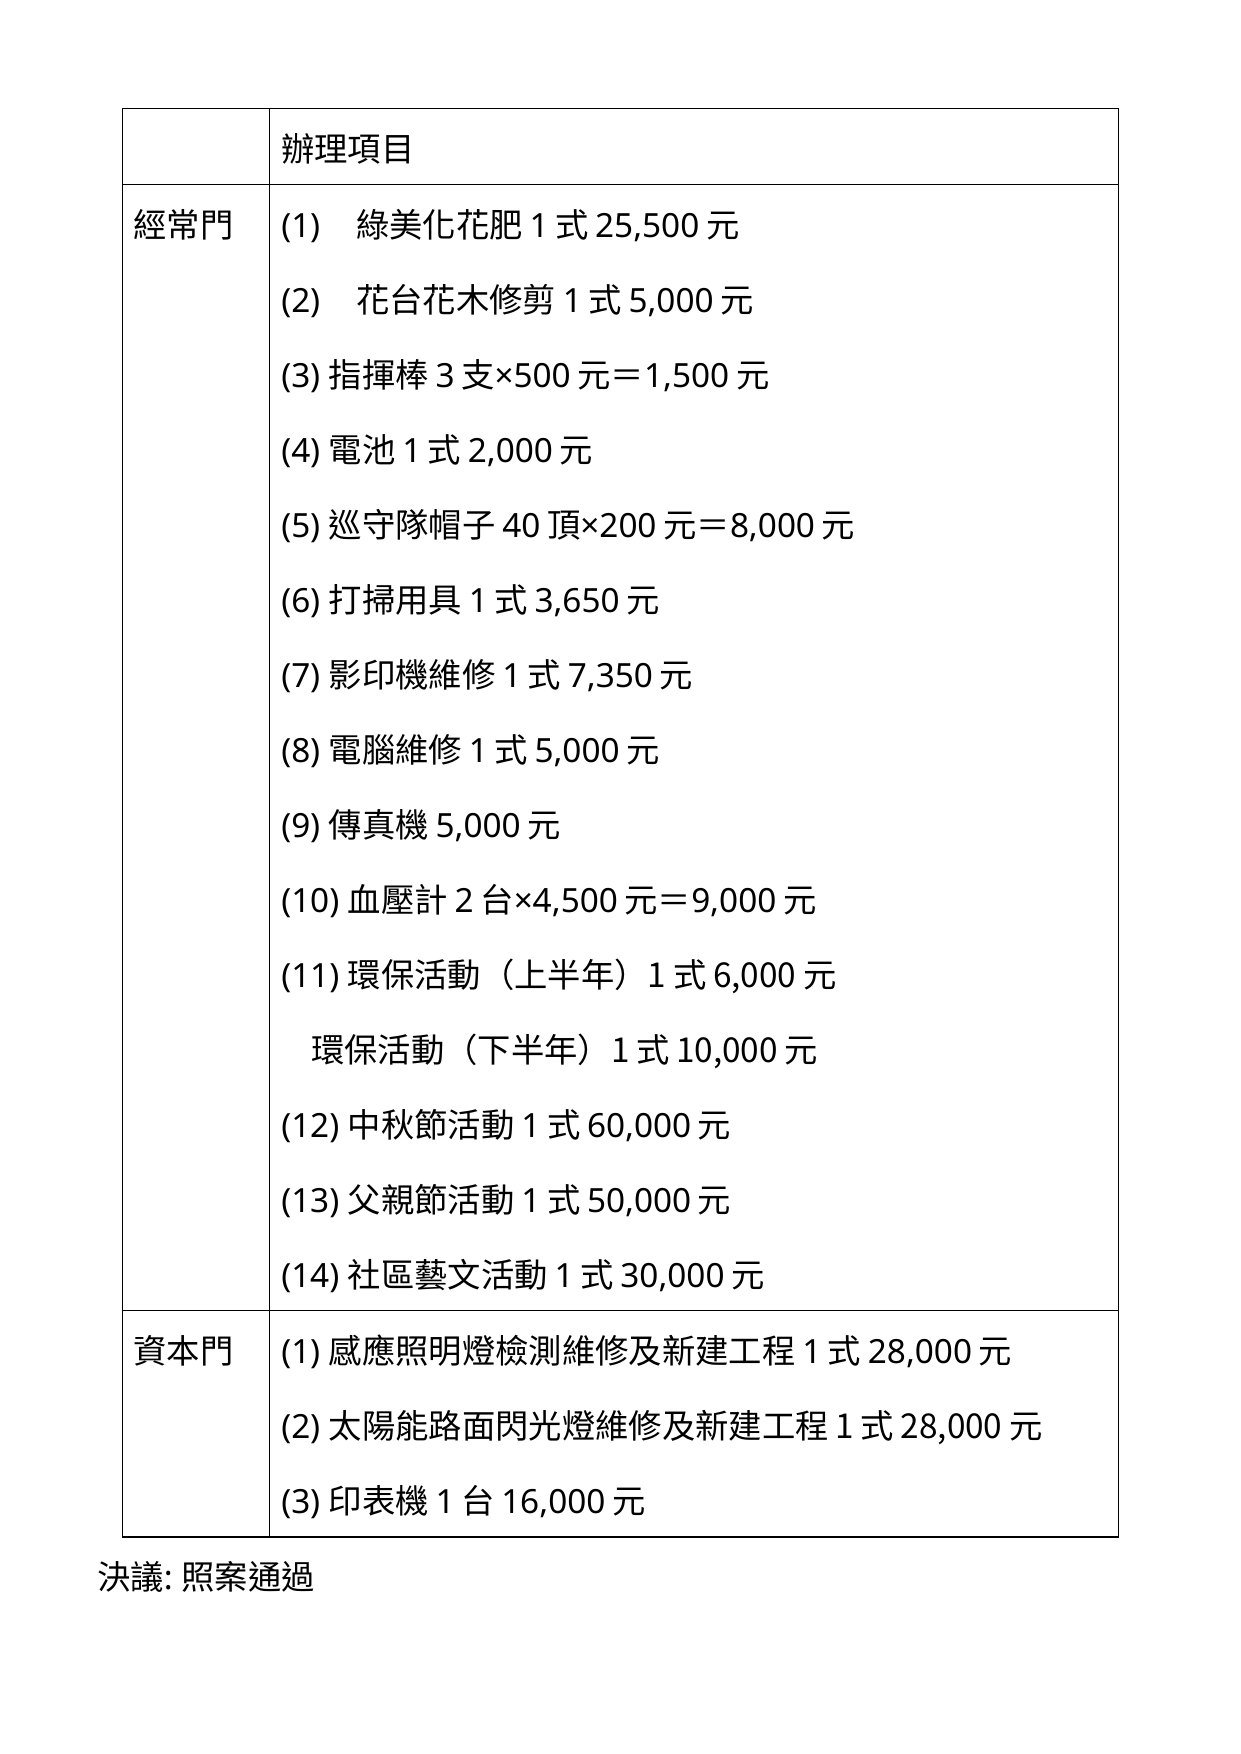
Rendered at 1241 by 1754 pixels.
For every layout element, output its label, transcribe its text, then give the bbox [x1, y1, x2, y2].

table_cell 綠美化花肥1式25,500元 花台花木修剪1式5,000元 (3) 指揮棒3支×500元＝1,500元 (4) 電池1式2,000元 (5) 巡守隊帽子40頂×200元＝8,000元 (6) 打掃用具1式3,650元 (7) 影印機維修1式7,350元 (8) 電腦維修1式5,000元 (9) 傳真機5,000元 (10) 血壓計2台×4,500元＝9,000元 (11) 環保活動（上半年）1式6,000元 環保活動（下半年）1式10,000元 (12) 中秋節活動1式60,000元 (13) 父親節活動1式50,000元 (14) 社區藝文活動1式30,000元 [270, 185, 1118, 1310]
table_cell 資本門 [123, 1311, 269, 1536]
table_cell (1) 感應照明燈檢測維修及新建工程1式28,000元 (2) 太陽能路面閃光燈維修及新建工程1式28,000元 (3) 印表機1台16,000元 [270, 1311, 1118, 1536]
table_header [123, 109, 269, 184]
table_header 辦理項目 [270, 109, 1118, 184]
text 決議: 照案通過 [71, 1537, 1169, 1612]
table_cell 經常門 [123, 185, 269, 1310]
